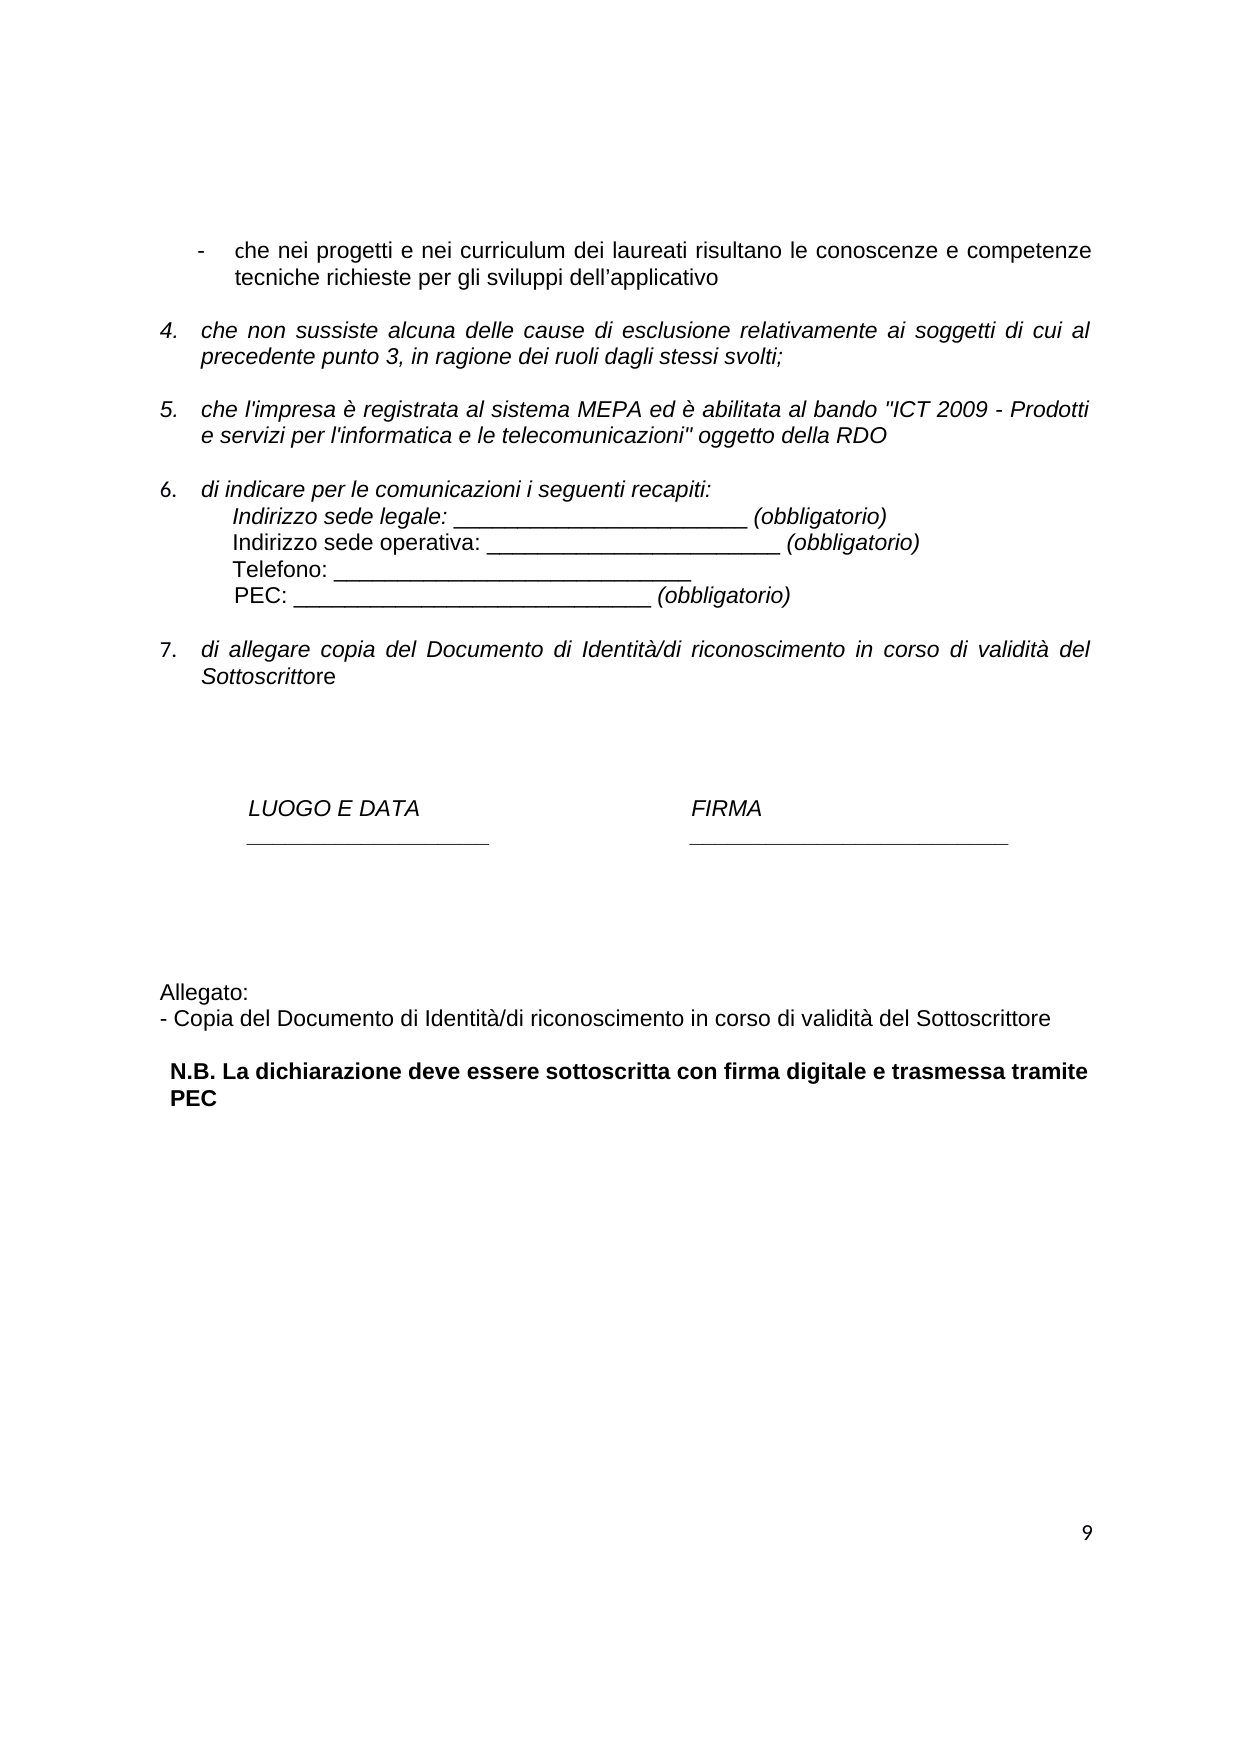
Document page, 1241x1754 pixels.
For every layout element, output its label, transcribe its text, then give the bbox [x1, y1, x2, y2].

text Indirizzo sede legale: _______________________ (obbligatorio) [159, 503, 1092, 529]
list che l'impresa è registrata al sistema MEPA ed è abilitata al bando "ICT 2009 - Prodotti e servizi per l'informatica e le telecomunicazioni" oggetto della RDO [159, 396, 1092, 449]
list che nei progetti e nei curriculum dei laureati risultano le conoscenze e competenze tecniche richieste per gli sviluppi dell’applicativo [197, 236, 1092, 291]
list di indicare per le comunicazioni i seguenti recapiti: [159, 475, 1092, 503]
text Indirizzo sede operativa: _______________________ (obbligatorio) [232, 529, 1072, 556]
text Telefono: ____________________________ [232, 556, 1072, 582]
text N.B. La dichiarazione deve essere sottoscritta con firma digitale e trasmessa tramite PEC [170, 1058, 1092, 1111]
list di allegare copia del Documento di Identità/di riconoscimento in corso di validità del Sottoscrittore [159, 635, 1092, 689]
text Allegato: [159, 979, 1092, 1005]
text PEC: ____________________________ (obbligatorio) [234, 582, 1092, 608]
text ___________________ _________________________ [248, 821, 1092, 847]
text LUOGO E DATA FIRMA [248, 794, 1092, 821]
list che non sussiste alcuna delle cause di esclusione relativamente ai soggetti di cui al precedente punto 3, in ragione dei ruoli dagli stessi svolti; [159, 317, 1092, 369]
text - Copia del Documento di Identità/di riconoscimento in corso di validità del Sottoscrittore [159, 1005, 1092, 1032]
